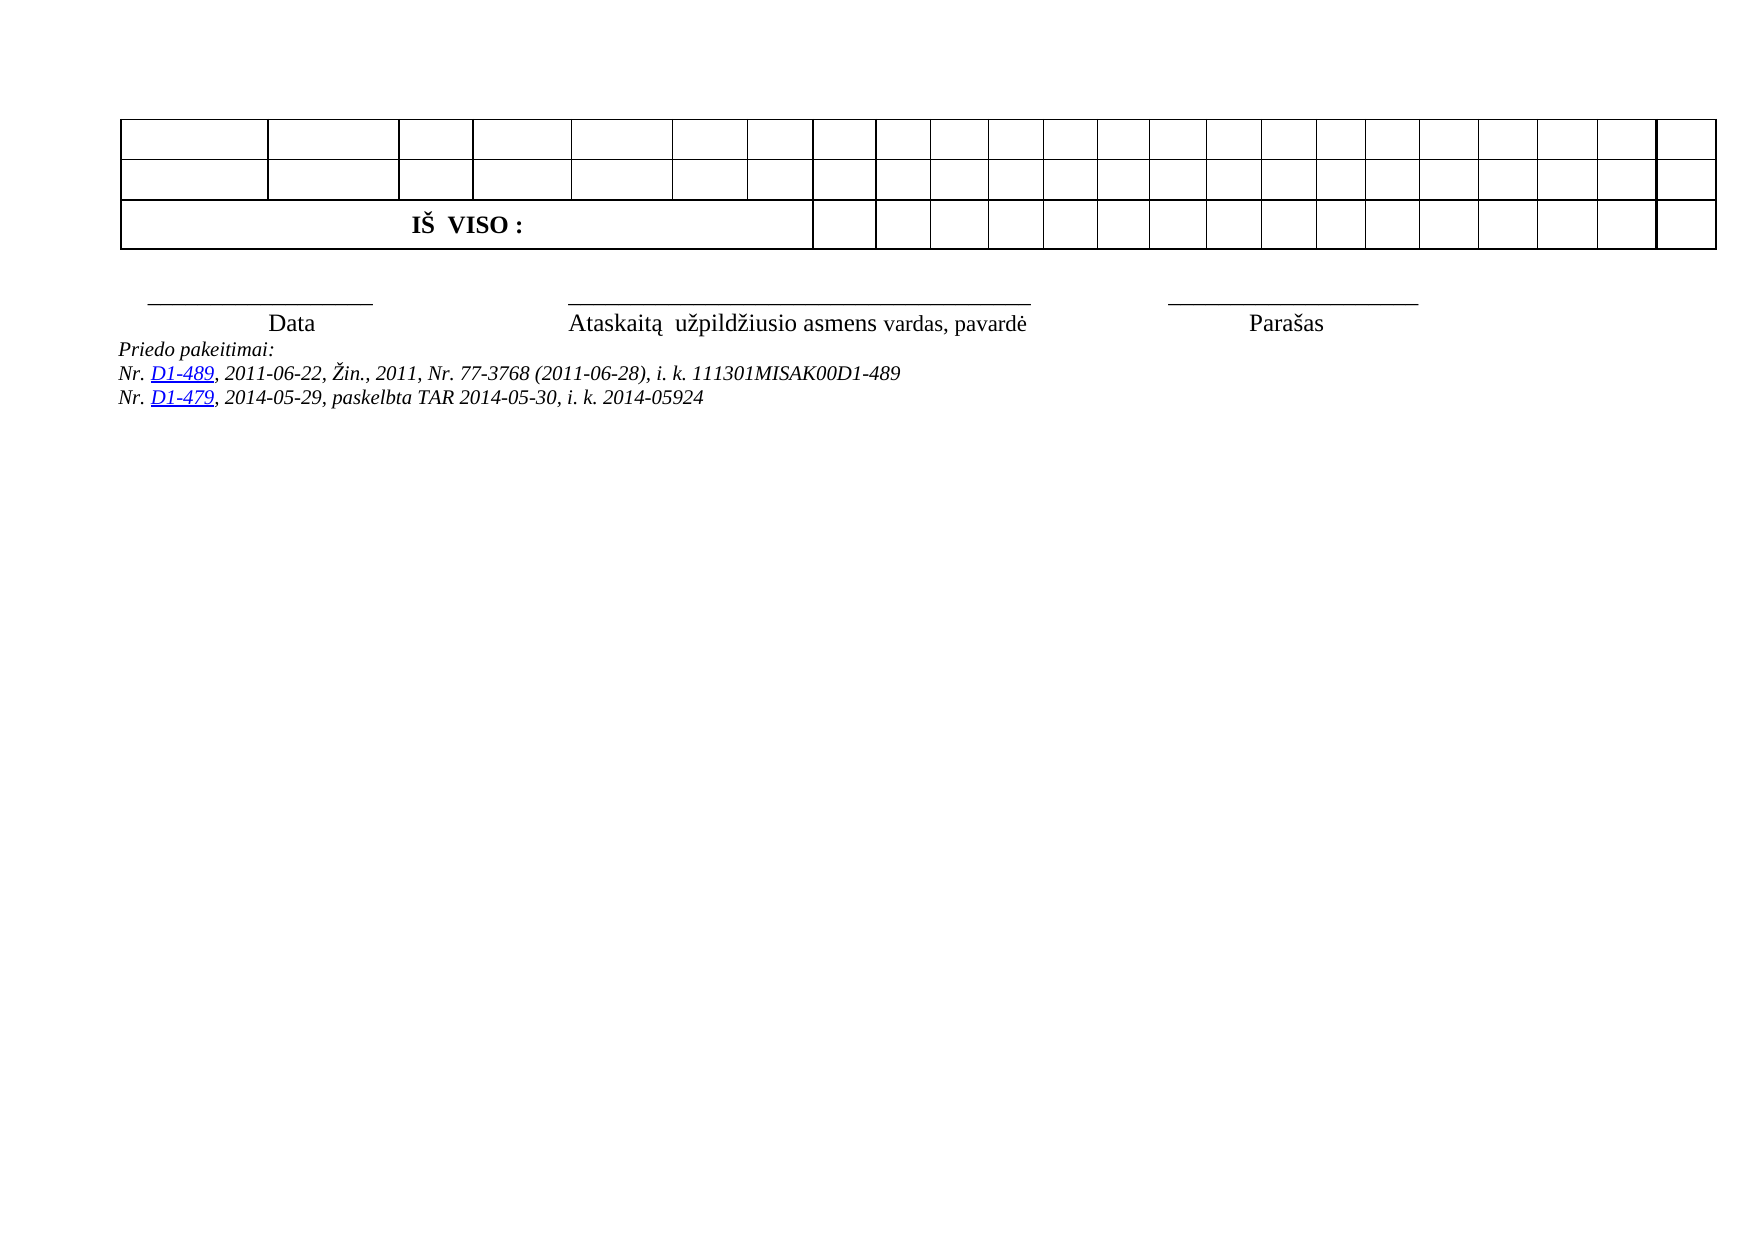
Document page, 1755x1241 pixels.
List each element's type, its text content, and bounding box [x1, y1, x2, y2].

table_cell [1317, 120, 1365, 159]
text Priedo pakeitimai: [118, 337, 1636, 361]
table_cell [931, 120, 988, 159]
table_cell [1598, 120, 1655, 159]
table_cell [269, 120, 398, 159]
table_cell [1207, 160, 1261, 199]
table_cell [931, 201, 988, 248]
text Nr. D1-489, 2011-06-22, Žin., 2011, Nr. 77-3768 (2011-06-28), i. k. 111301MISAK00D1-489 [118, 361, 1636, 385]
table_cell [1479, 160, 1537, 199]
text Data Ataskaitą užpildžiusio asmens vardas, pavardė Parašas [118, 308, 1636, 337]
table_cell [1044, 201, 1097, 248]
table_cell [931, 160, 988, 199]
table_cell [1366, 120, 1419, 159]
table_cell [1150, 160, 1206, 199]
table_cell [1262, 160, 1316, 199]
table_cell [1262, 201, 1316, 248]
table_cell [1098, 201, 1149, 248]
table_cell [1538, 160, 1597, 199]
table_cell [1098, 120, 1149, 159]
table_cell [572, 120, 672, 159]
table_cell [989, 201, 1043, 248]
table_cell [989, 120, 1043, 159]
table_cell [1479, 120, 1537, 159]
table_cell [989, 160, 1043, 199]
table_cell [1207, 120, 1261, 159]
table_cell [877, 160, 930, 199]
text Nr. D1-479, 2014-05-29, paskelbta TAR 2014-05-30, i. k. 2014-05924 [118, 385, 1636, 409]
table_cell [400, 160, 472, 199]
table_cell [1098, 160, 1149, 199]
table_cell [400, 120, 472, 159]
table_cell [1207, 201, 1261, 248]
table_cell [1538, 201, 1597, 248]
table_cell [1538, 120, 1597, 159]
table_cell [1658, 201, 1715, 248]
table_cell [1366, 160, 1419, 199]
table_cell [673, 160, 747, 199]
table_cell [122, 160, 267, 199]
table_cell [748, 120, 812, 159]
table_cell [1317, 201, 1365, 248]
table_cell [474, 160, 571, 199]
table_cell [1262, 120, 1316, 159]
table_cell IŠ VISO : [122, 201, 812, 248]
table_cell [572, 160, 672, 199]
table_cell [1658, 160, 1715, 199]
table_cell [877, 120, 930, 159]
table_cell [814, 160, 875, 199]
table_cell [1420, 201, 1478, 248]
table_cell [1044, 120, 1097, 159]
table_cell [1044, 160, 1097, 199]
table_cell [1479, 201, 1537, 248]
table_cell [1420, 160, 1478, 199]
table_cell [1598, 160, 1655, 199]
table_cell [1150, 120, 1206, 159]
table_cell [814, 201, 875, 248]
table_cell [269, 160, 398, 199]
table_cell [877, 201, 930, 248]
table_cell [748, 160, 812, 199]
text __________________ _____________________________________ ____________________ [118, 279, 1636, 308]
table_cell [1366, 201, 1419, 248]
table_cell [814, 120, 875, 159]
table_cell [1317, 160, 1365, 199]
table_cell [673, 120, 747, 159]
table_cell [474, 120, 571, 159]
table_cell [122, 120, 267, 159]
table_cell [1598, 201, 1655, 248]
table_cell [1420, 120, 1478, 159]
table_cell [1658, 120, 1715, 159]
table_cell [1150, 201, 1206, 248]
